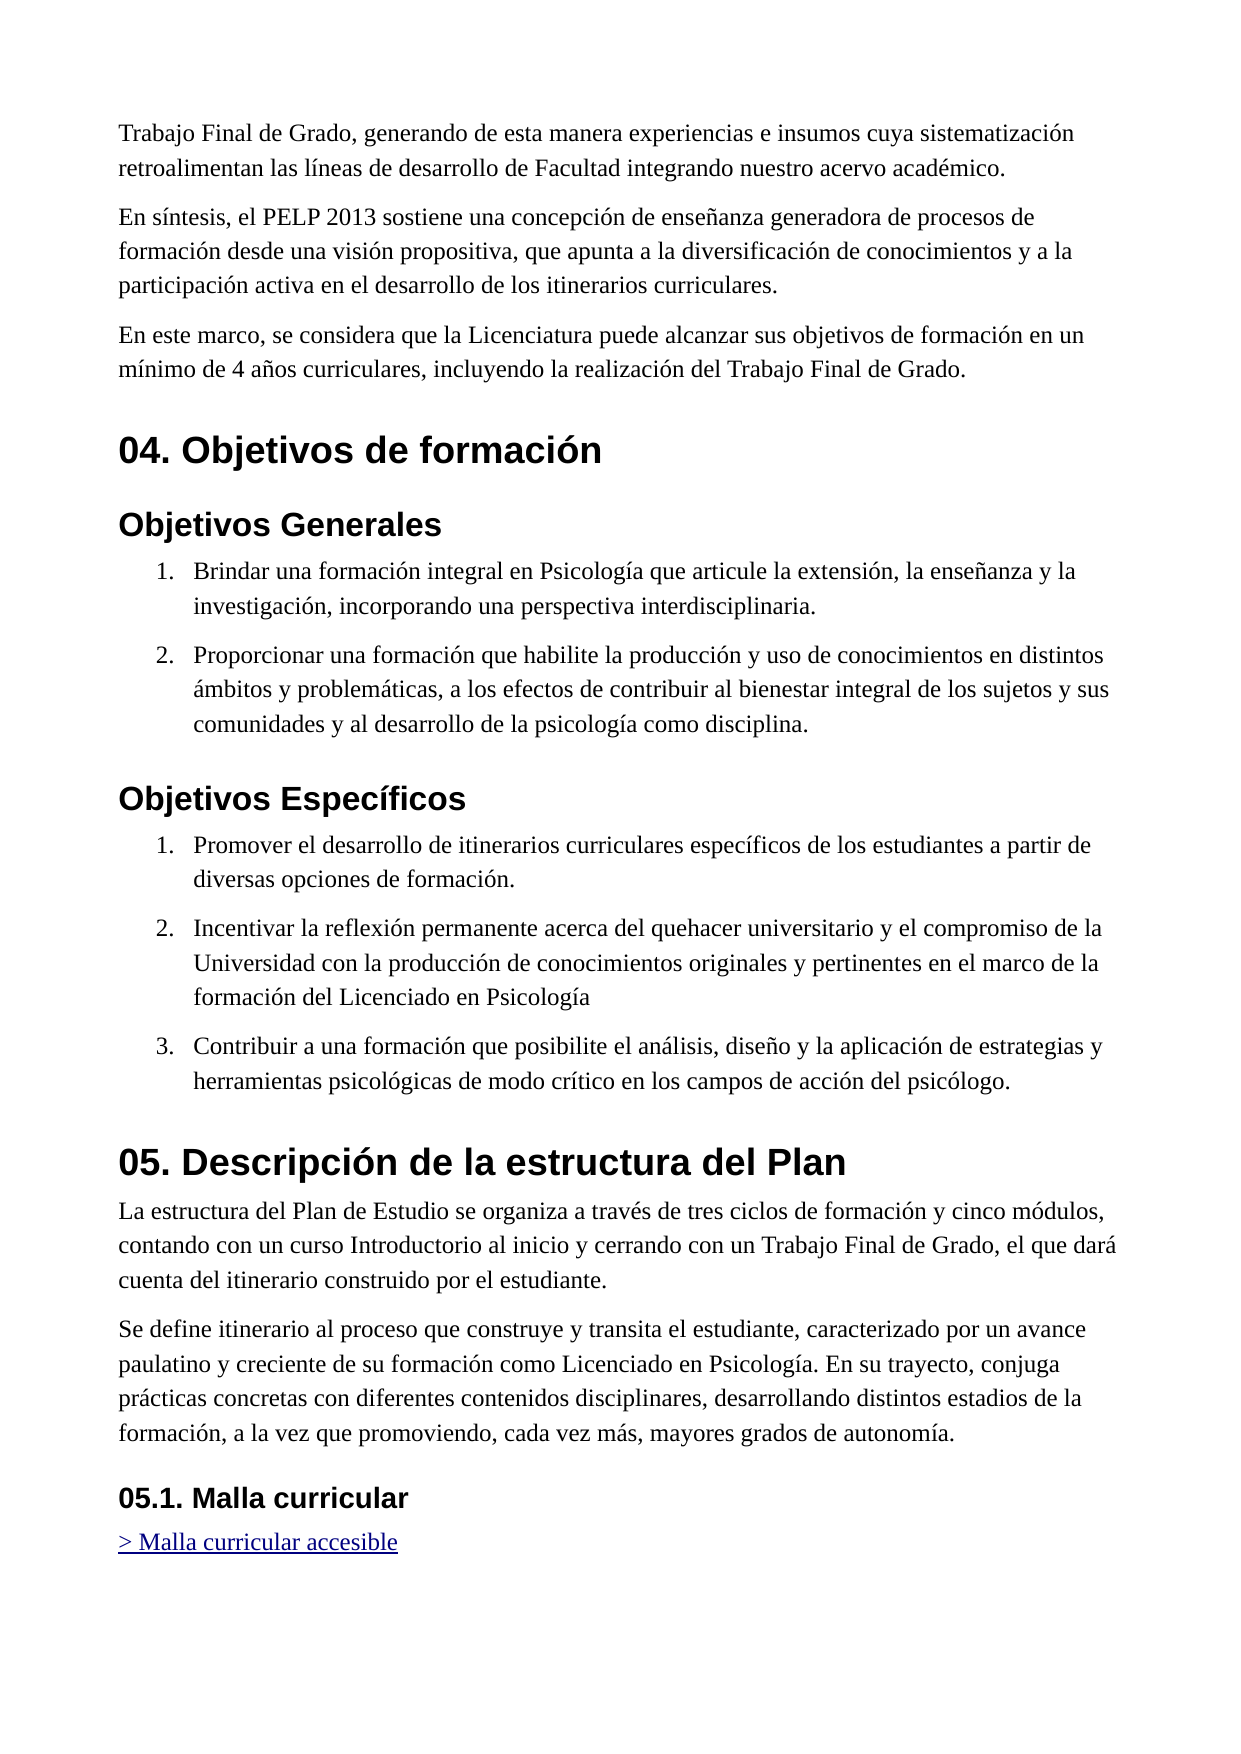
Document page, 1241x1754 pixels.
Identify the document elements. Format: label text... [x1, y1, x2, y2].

subtitle 05.1. Malla curricular [118, 1481, 1122, 1515]
text En este marco, se considera que la Licenciatura puede alcanzar sus objetivos de formación en un mínimo de 4 años curriculares, incluyendo la realización del Trabajo Final de Grado. [118, 320, 1122, 383]
list Proporcionar una formación que habilite la producción y uso de conocimientos en distintos ámbitos y problemáticas, a los efectos de contribuir al bienestar integral de los sujetos y sus comunidades y al desarrollo de la psicología como disciplina. [156, 640, 1122, 738]
text La estructura del Plan de Estudio se organiza a través de tres ciclos de formación y cinco módulos, contando con un curso Introductorio al inicio y cerrando con un Trabajo Final de Grado, el que dará cuenta del itinerario construido por el estudiante. [118, 1196, 1122, 1294]
subtitle 05. Descripción de la estructura del Plan [118, 1140, 1122, 1184]
subtitle Objetivos Generales [118, 505, 1122, 544]
text Trabajo Final de Grado, generando de esta manera experiencias e insumos cuya sistematización retroalimentan las líneas de desarrollo de Facultad integrando nuestro acervo académico. [118, 118, 1122, 181]
list Contribuir a una formación que posibilite el análisis, diseño y la aplicación de estrategias y herramientas psicológicas de modo crítico en los campos de acción del psicólogo. [156, 1031, 1122, 1095]
subtitle 04. Objetivos de formación [118, 428, 1122, 472]
text Se define itinerario al proceso que construye y transita el estudiante, caracterizado por un avance paulatino y creciente de su formación como Licenciado en Psicología. En su trayecto, conjuga prácticas concretas con diferentes contenidos disciplinares, desarrollando distintos estadios de la formación, a la vez que promoviendo, cada vez más, mayores grados de autonomía. [118, 1314, 1122, 1446]
text > Malla curricular accesible [118, 1527, 1122, 1556]
list Promover el desarrollo de itinerarios curriculares específicos de los estudiantes a partir de diversas opciones de formación. [156, 830, 1122, 893]
subtitle Objetivos Específicos [118, 779, 1122, 817]
list Incentivar la reflexión permanente acerca del quehacer universitario y el compromiso de la Universidad con la producción de conocimientos originales y pertinentes en el marco de la formación del Licenciado en Psicología [156, 913, 1122, 1011]
text En síntesis, el PELP 2013 sostiene una concepción de enseñanza generadora de procesos de formación desde una visión propositiva, que apunta a la diversificación de conocimientos y a la participación activa en el desarrollo de los itinerarios curriculares. [118, 202, 1122, 299]
list Brindar una formación integral en Psicología que articule la extensión, la enseñanza y la investigación, incorporando una perspectiva interdisciplinaria. [156, 556, 1122, 619]
